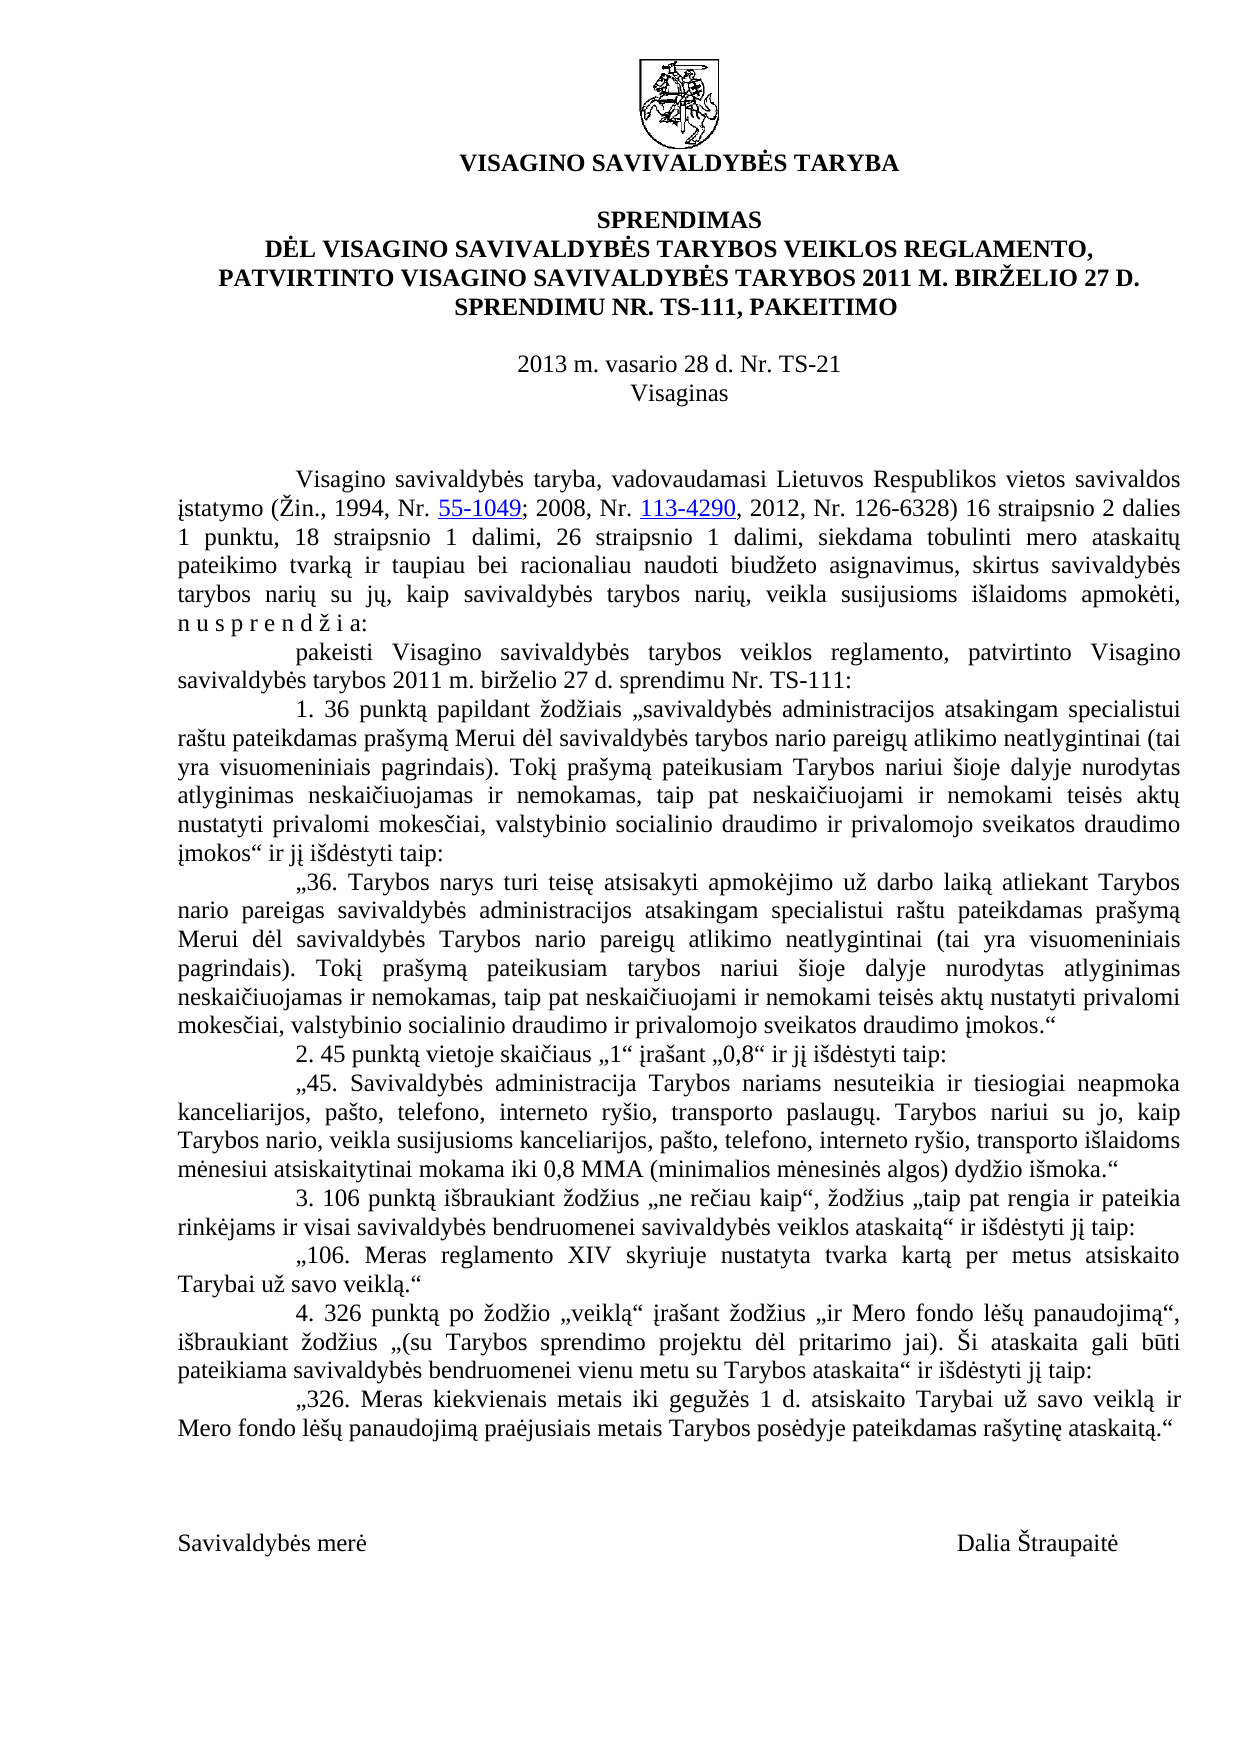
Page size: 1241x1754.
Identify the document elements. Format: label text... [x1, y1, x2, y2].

text „326. Meras kiekvienais metais iki gegužės 1 d. atsiskaito Tarybai už savo veiklą ir Mero fondo lėšų panaudojimą praėjusiais metais Tarybos posėdyje pateikdamas rašytinę ataskaitą.“ [177, 1384, 1181, 1442]
text Visaginas [177, 378, 1181, 407]
text visagino savivaldybės taryba [177, 148, 1181, 177]
text 2. 45 punktą vietoje skaičiaus „1“ įrašant „0,8“ ir jį išdėstyti taip: [177, 1039, 1181, 1068]
text 4. 326 punktą po žodžio „veiklą“ įrašant žodžius „ir Mero fondo lėšų panaudojimą“, išbraukiant žodžius „(su Tarybos sprendimo projektu dėl pritarimo jai). Ši ataskaita gali būti pateikiama savivaldybės bendruomenei vienu metu su Tarybos ataskaita“ ir išdėstyti jį taip: [177, 1298, 1181, 1384]
text 1. 36 punktą papildant žodžiais „savivaldybės administracijos atsakingam specialistui raštu pateikdamas prašymą Merui dėl savivaldybės tarybos nario pareigų atlikimo neatlygintinai (tai yra visuomeniniais pagrindais). Tokį prašymą pateikusiam Tarybos nariui šioje dalyje nurodytas atlyginimas neskaičiuojamas ir nemokamas, taip pat neskaičiuojami ir nemokami teisės aktų nustatyti privalomi mokesčiai, valstybinio socialinio draudimo ir privalomojo sveikatos draudimo įmokos“ ir jį išdėstyti taip: [177, 694, 1181, 867]
text „36. Tarybos narys turi teisę atsisakyti apmokėjimo už darbo laiką atliekant Tarybos nario pareigas savivaldybės administracijos atsakingam specialistui raštu pateikdamas prašymą Merui dėl savivaldybės Tarybos nario pareigų atlikimo neatlygintinai (tai yra visuomeniniais pagrindais). Tokį prašymą pateikusiam tarybos nariui šioje dalyje nurodytas atlyginimas neskaičiuojamas ir nemokamas, taip pat neskaičiuojami ir nemokami teisės aktų nustatyti privalomi mokesčiai, valstybinio socialinio draudimo ir privalomojo sveikatos draudimo įmokos.“ [177, 867, 1181, 1039]
text 2013 m. vasario 28 d. Nr. TS-21 [177, 349, 1181, 378]
text dėl Visagino savivaldybės tarybos veiklos reglamento, patvirtinto Visagino savivaldybės tarybos 2011 m. birželio 27 d. sprendimu Nr. TS-111, pakeitimo [177, 234, 1181, 321]
text pakeisti Visagino savivaldybės tarybos veiklos reglamento, patvirtinto Visagino savivaldybės tarybos 2011 m. birželio 27 d. sprendimu Nr. TS-111: [177, 637, 1181, 694]
text 3. 106 punktą išbraukiant žodžius „ne rečiau kaip“, žodžius „taip pat rengia ir pateikia rinkėjams ir visai savivaldybės bendruomenei savivaldybės veiklos ataskaitą“ ir išdėstyti jį taip: [177, 1183, 1181, 1241]
text „106. Meras reglamento XIV skyriuje nustatyta tvarka kartą per metus atsiskaito Tarybai už savo veiklą.“ [177, 1241, 1181, 1298]
text Savivaldybės merė Dalia Štraupaitė [177, 1528, 1181, 1557]
text Visagino savivaldybės taryba, vadovaudamasi Lietuvos Respublikos vietos savivaldos įstatymo (Žin., 1994, Nr. 55-1049; 2008, Nr. 113-4290, 2012, Nr. 126-6328) 16 straipsnio 2 dalies 1 punktu, 18 straipsnio 1 dalimi, 26 straipsnio 1 dalimi, siekdama tobulinti mero ataskaitų pateikimo tvarką ir taupiau bei racionaliau naudoti biudžeto asignavimus, skirtus savivaldybės tarybos narių su jų, kaip savivaldybės tarybos narių, veikla susijusioms išlaidoms apmokėti, n u s p r e n d ž i a: [177, 464, 1181, 637]
text sprendimas [177, 206, 1181, 234]
text „45. Savivaldybės administracija Tarybos nariams nesuteikia ir tiesiogiai neapmoka kanceliarijos, pašto, telefono, interneto ryšio, transporto paslaugų. Tarybos nariui su jo, kaip Tarybos nario, veikla susijusioms kanceliarijos, pašto, telefono, interneto ryšio, transporto išlaidoms mėnesiui atsiskaitytinai mokama iki 0,8 MMA (minimalios mėnesinės algos) dydžio išmoka.“ [177, 1068, 1181, 1183]
